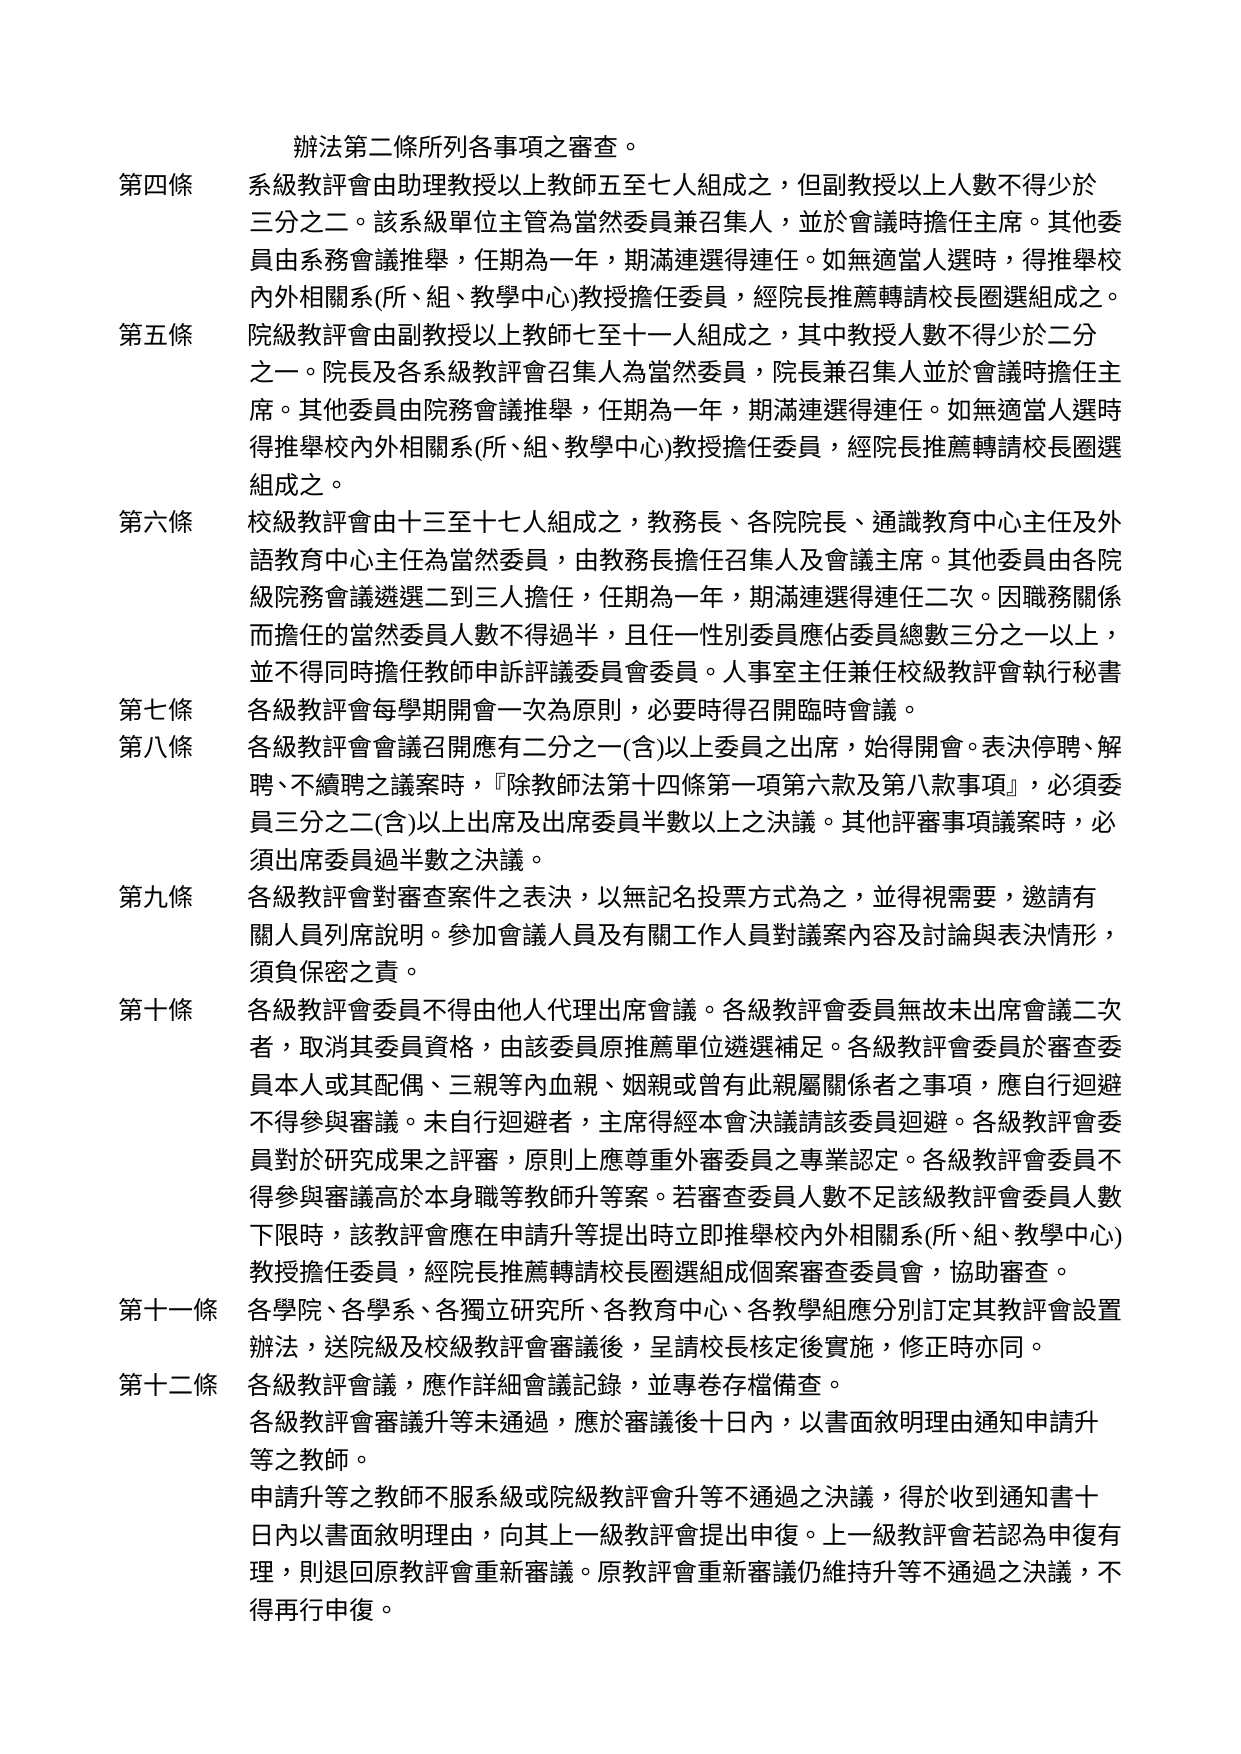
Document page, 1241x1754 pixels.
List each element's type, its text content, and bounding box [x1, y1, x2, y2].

list 各級教評會會議召開應有二分之一(含)以上委員之出席，始得開會。表決停聘、解聘、不續聘之議案時，『除教師法第十四條第一項第六款及第八款事項』，必須委員三分之二(含)以上出席及出席委員半數以上之決議。其他評審事項議案時，必須出席委員過半數之決議。 [118, 727, 1122, 877]
list 各學院、各學系、各獨立研究所、各教育中心、各教學組應分別訂定其教評會設置辦法，送院級及校級教評會審議後，呈請校長核定後實施，修正時亦同。 [118, 1289, 1122, 1364]
list 各級教評會委員不得由他人代理出席會議。各級教評會委員無故未出席會議二次者，取消其委員資格，由該委員原推薦單位遴選補足。各級教評會委員於審查委員本人或其配偶、三親等內血親、姻親或曾有此親屬關係者之事項，應自行迴避，不得參與審議。未自行迴避者，主席得經本會決議請該委員迴避。各級教評會委員對於研究成果之評審，原則上應尊重外審委員之專業認定。各級教評會委員不得參與審議高於本身職等教師升等案。若審查委員人數不足該級教評會委員人數下限時，該教評會應在申請升等提出時立即推舉校內外相關系(所、組、教學中心)教授擔任委員，經院長推薦轉請校長圈選組成個案審查委員會，協助審查。 [118, 989, 1122, 1289]
list 校級教評會由十三至十七人組成之，教務長、各院院長、通識教育中心主任及外語教育中心主任為當然委員，由教務長擔任召集人及會議主席。其他委員由各院級院務會議遴選二到三人擔任，任期為一年，期滿連選得連任二次。因職務關係而擔任的當然委員人數不得過半，且任一性別委員應佔委員總數三分之一以上，並不得同時擔任教師申訴評議委員會委員。人事室主任兼任校級教評會執行秘書。 [118, 502, 1122, 689]
list 各級教評會議，應作詳細會議記錄，並專卷存檔備查。 [118, 1364, 1122, 1402]
text 各級教評會審議升等未通過，應於審議後十日內，以書面敘明理由通知申請升等之教師。 申請升等之教師不服系級或院級教評會升等不通過之決議，得於收到通知書十日內以書面敘明理由，向其上一級教評會提出申復。上一級教評會若認為申復有理，則退回原教評會重新審議。原教評會重新審議仍維持升等不通過之決議，不得再行申復。 [249, 1402, 1122, 1627]
list 院級教評會由副教授以上教師七至十一人組成之，其中教授人數不得少於二分之一。院長及各系級教評會召集人為當然委員，院長兼召集人並於會議時擔任主席。其他委員由院務會議推舉，任期為一年，期滿連選得連任。如無適當人選時，得推舉校內外相關系(所、組、教學中心)教授擔任委員，經院長推薦轉請校長圈選組成之。 [118, 314, 1122, 502]
list 系級教評會由助理教授以上教師五至七人組成之，但副教授以上人數不得少於三分之二。該系級單位主管為當然委員兼召集人，並於會議時擔任主席。其他委員由系務會議推舉，任期為一年，期滿連選得連任。如無適當人選時，得推舉校內外相關系(所、組、教學中心)教授擔任委員，經院長推薦轉請校長圈選組成之。 [118, 164, 1122, 314]
list 各級教評會每學期開會一次為原則，必要時得召開臨時會議。 [118, 689, 1122, 727]
list 各級教評會對審查案件之表決，以無記名投票方式為之，並得視需要，邀請有關人員列席說明。參加會議人員及有關工作人員對議案內容及討論與表決情形，須負保密之責。 [118, 877, 1122, 989]
text 辦法第二條所列各事項之審查。 [268, 127, 1122, 164]
